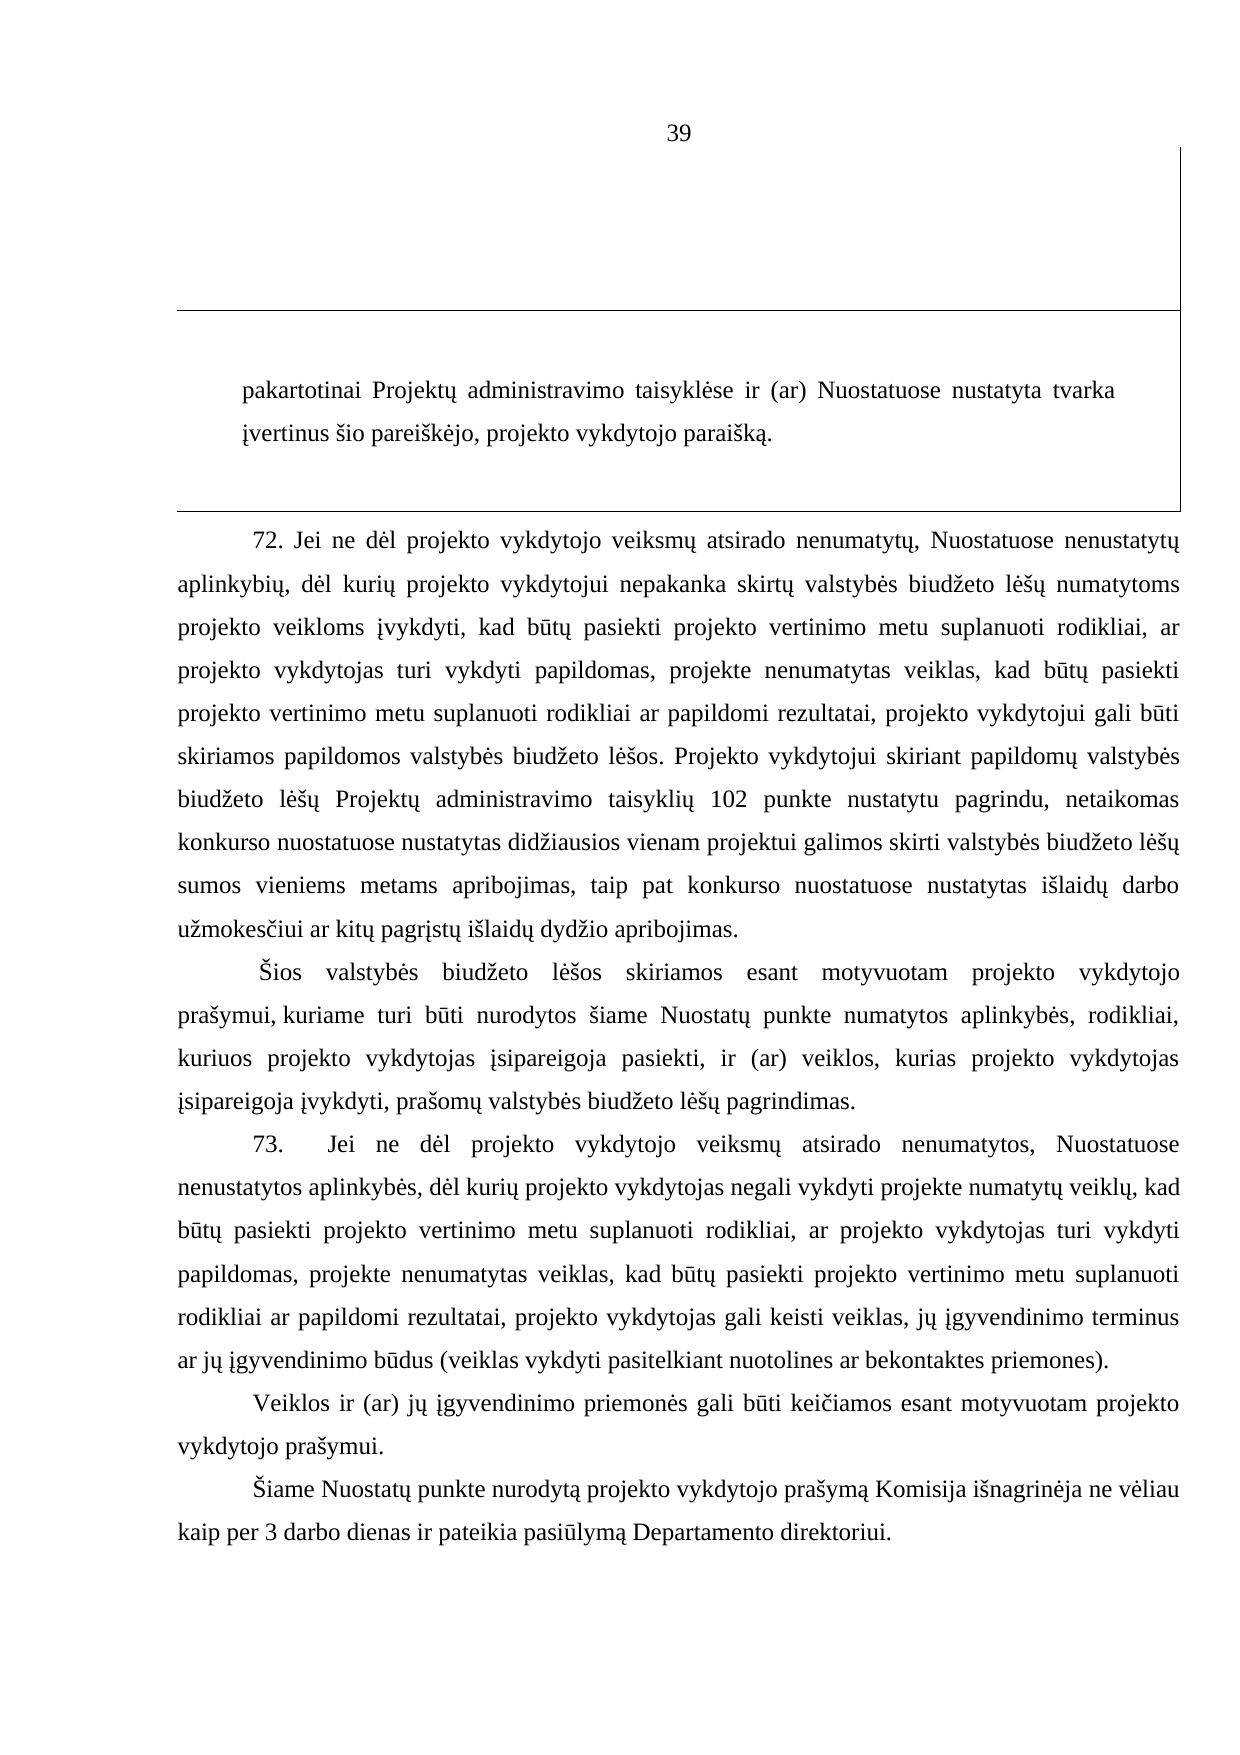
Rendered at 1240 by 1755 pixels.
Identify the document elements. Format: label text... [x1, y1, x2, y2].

text Šiame Nuostatų punkte nurodytą projekto vykdytojo prašymą Komisija išnagrinėja ne vėliau kaip per 3 darbo dienas ir pateikia pasiūlymą Departamento direktoriui. [177, 1474, 1181, 1546]
text 72. Jei ne dėl projekto vykdytojo veiksmų atsirado nenumatytų, Nuostatuose nenustatytų aplinkybių, dėl kurių projekto vykdytojui nepakanka skirtų valstybės biudžeto lėšų numatytoms projekto veikloms įvykdyti, kad būtų pasiekti projekto vertinimo metu suplanuoti rodikliai, ar projekto vykdytojas turi vykdyti papildomas, projekte nenumatytas veiklas, kad būtų pasiekti projekto vertinimo metu suplanuoti rodikliai ar papildomi rezultatai, projekto vykdytojui gali būti skiriamos papildomos valstybės biudžeto lėšos. Projekto vykdytojui skiriant papildomų valstybės biudžeto lėšų Projektų administravimo taisyklių 102 punkte nustatytu pagrindu, netaikomas konkurso nuostatuose nustatytas didžiausios vienam projektui galimos skirti valstybės biudžeto lėšų sumos vieniems metams apribojimas, taip pat konkurso nuostatuose nustatytas išlaidų darbo užmokesčiui ar kitų pagrįstų išlaidų dydžio apribojimas. [177, 526, 1181, 942]
text pakartotinai Projektų administravimo taisyklėse ir (ar) Nuostatuose nustatyta tvarka įvertinus šio pareiškėjo, projekto vykdytojo paraišką. [177, 310, 1180, 511]
text 73. Jei ne dėl projekto vykdytojo veiksmų atsirado nenumatytos, Nuostatuose nenustatytos aplinkybės, dėl kurių projekto vykdytojas negali vykdyti projekte numatytų veiklų, kad būtų pasiekti projekto vertinimo metu suplanuoti rodikliai, ar projekto vykdytojas turi vykdyti papildomas, projekte nenumatytas veiklas, kad būtų pasiekti projekto vertinimo metu suplanuoti rodikliai ar papildomi rezultatai, projekto vykdytojas gali keisti veiklas, jų įgyvendinimo terminus ar jų įgyvendinimo būdus (veiklas vykdyti pasitelkiant nuotolines ar bekontaktes priemones). [177, 1129, 1181, 1374]
text Veiklos ir (ar) jų įgyvendinimo priemonės gali būti keičiamos esant motyvuotam projekto vykdytojo prašymui. [177, 1388, 1181, 1460]
text Šios valstybės biudžeto lėšos skiriamos esant motyvuotam projekto vykdytojo prašymui, kuriame turi būti nurodytos šiame Nuostatų punkte numatytos aplinkybės, rodikliai, kuriuos projekto vykdytojas įsipareigoja pasiekti, ir (ar) veiklos, kurias projekto vykdytojas įsipareigoja įvykdyti, prašomų valstybės biudžeto lėšų pagrindimas. [177, 957, 1181, 1115]
